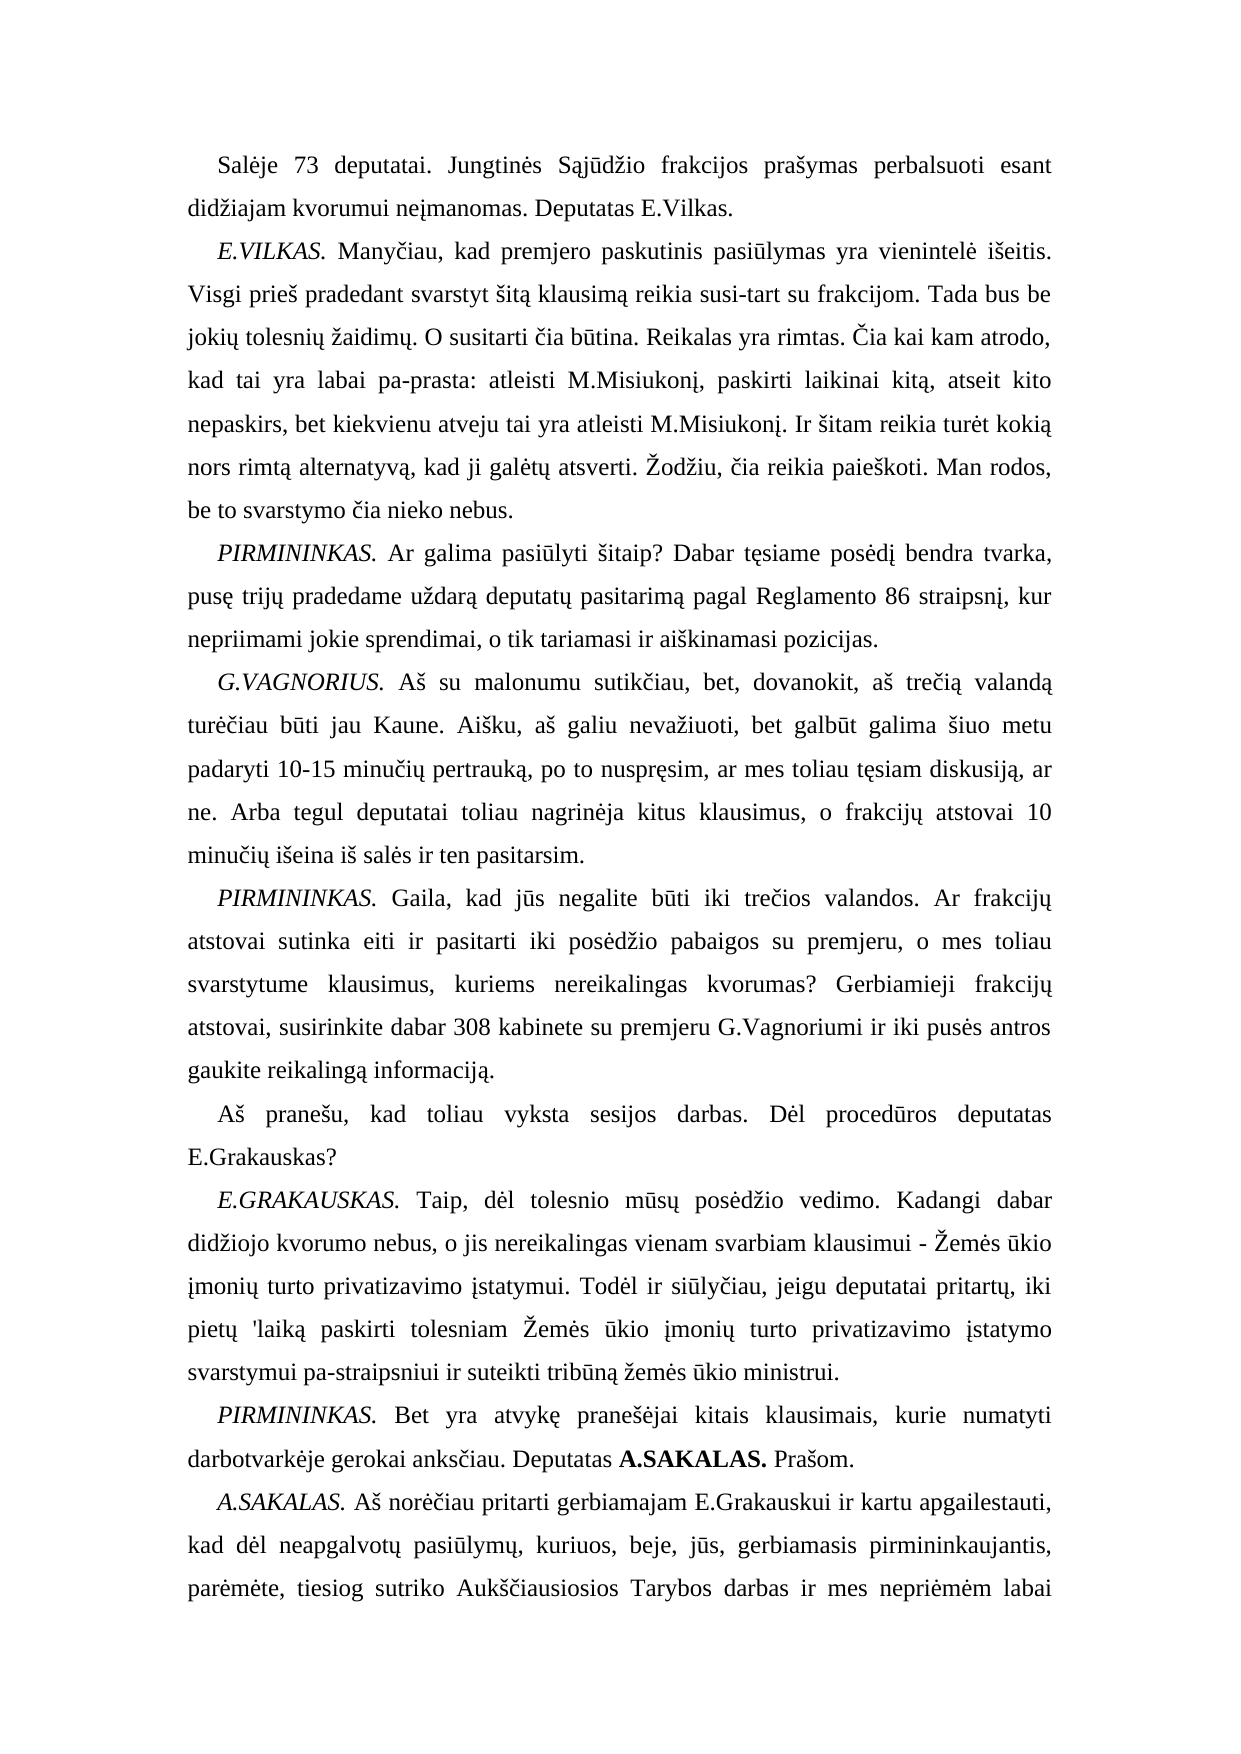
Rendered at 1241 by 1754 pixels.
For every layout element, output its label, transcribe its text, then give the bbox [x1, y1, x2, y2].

text G.VAGNORIUS. Aš su malonumu sutikčiau, bet, dovanokit, aš trečią valandą turėčiau būti jau Kaune. Aišku, aš galiu nevažiuoti, bet galbūt galima šiuo metu padaryti 10-15 minučių pertrauką, po to nuspręsim, ar mes toliau tęsiam diskusiją, ar ne. Arba tegul deputatai toliau nagrinėja kitus klausimus, o frakcijų atstovai 10 minučių išeina iš salės ir ten pasitarsim. [187, 667, 1053, 869]
text PIRMININKAS. Gaila, kad jūs negalite būti iki trečios valandos. Ar frakcijų atstovai sutinka eiti ir pasitarti iki posėdžio pabaigos su premjeru, o mes toliau svarstytume klausimus, kuriems nereikalingas kvorumas? Gerbiamieji frakcijų atstovai, susirinkite dabar 308 kabinete su premjeru G.Vagnoriumi ir iki pusės antros gaukite reikalingą informaciją. [187, 883, 1053, 1084]
text A.SAKALAS. Aš norėčiau pritarti gerbiamajam E.Grakauskui ir kartu apgailestauti, kad dėl neapgalvotų pasiūlymų, kuriuos, beje, jūs, gerbiamasis pirmininkaujantis, parėmėte, tiesiog sutriko Aukščiausiosios Tarybos darbas ir mes nepriėmėm labai [187, 1487, 1053, 1602]
text E.GRAKAUSKAS. Taip, dėl tolesnio mūsų posėdžio vedimo. Kadangi dabar didžiojo kvorumo nebus, o jis nereikalingas vienam svarbiam klausimui - Žemės ūkio įmonių turto privatizavimo įstatymui. Todėl ir siūlyčiau, jeigu deputatai pritartų, iki pietų 'laiką paskirti tolesniam Žemės ūkio įmonių turto privatizavimo įstatymo svarstymui pa-straipsniui ir suteikti tribūną žemės ūkio ministrui. [187, 1185, 1053, 1386]
text PIRMININKAS. Ar galima pasiūlyti šitaip? Dabar tęsiame posėdį bendra tvarka, pusę trijų pradedame uždarą deputatų pasitarimą pagal Reglamento 86 straipsnį, kur nepriimami jokie sprendimai, o tik tariamasi ir aiškinamasi pozicijas. [187, 538, 1053, 653]
text PIRMININKAS. Bet yra atvykę pranešėjai kitais klausimais, kurie numatyti darbotvarkėje gerokai anksčiau. Deputatas A.SAKALAS. Prašom. [187, 1401, 1053, 1472]
text Salėje 73 deputatai. Jungtinės Sąjūdžio frakcijos prašymas perbalsuoti esant didžiajam kvorumui neįmanomas. Deputatas E.Vilkas. [187, 150, 1053, 222]
text Aš pranešu, kad toliau vyksta sesijos darbas. Dėl procedūros deputatas E.Grakauskas? [187, 1099, 1053, 1171]
text E.VILKAS. Manyčiau, kad premjero paskutinis pasiūlymas yra vienintelė išeitis. Visgi prieš pradedant svarstyt šitą klausimą reikia susi-tart su frakcijom. Tada bus be jokių tolesnių žaidimų. O susitarti čia būtina. Reikalas yra rimtas. Čia kai kam atrodo, kad tai yra labai pa-prasta: atleisti M.Misiukonį, paskirti laikinai kitą, atseit kito nepaskirs, bet kiekvienu atveju tai yra atleisti M.Misiukonį. Ir šitam reikia turėt kokią nors rimtą alternatyvą, kad ji galėtų atsverti. Žodžiu, čia reikia paieškoti. Man rodos, be to svarstymo čia nieko nebus. [187, 236, 1053, 524]
